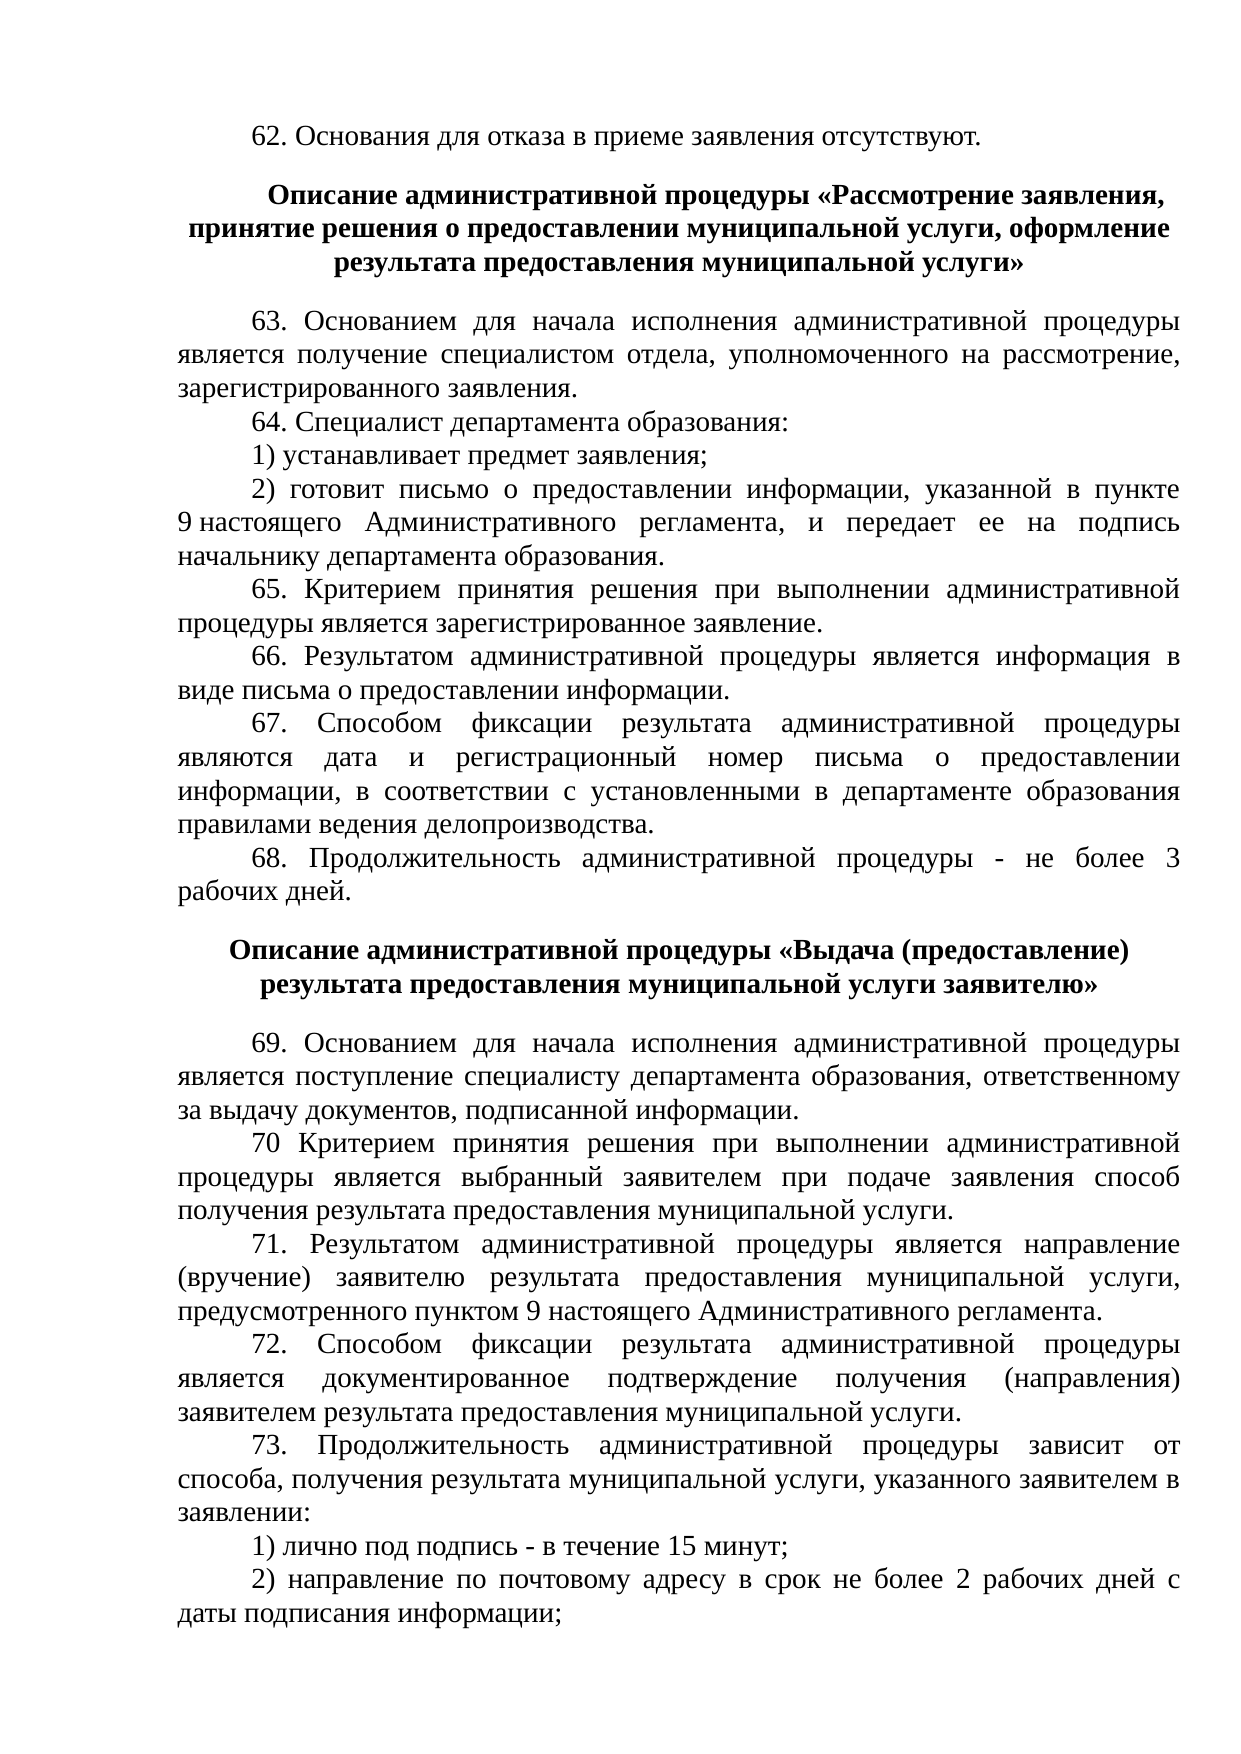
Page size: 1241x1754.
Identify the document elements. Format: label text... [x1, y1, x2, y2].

text 66. Результатом административной процедуры является информация в виде письма о предоставлении информации. [177, 638, 1181, 706]
text Описание административной процедуры «Выдача (предоставление) результата предоставления муниципальной услуги заявителю» [177, 932, 1181, 999]
text 64. Специалист департамента образования: [177, 404, 1181, 437]
text 1) лично под подпись - в течение 15 минут; [177, 1528, 1181, 1561]
text 2) направление по почтовому адресу в срок не более 2 рабочих дней с даты подписания информации; [177, 1561, 1181, 1628]
text 71. Результатом административной процедуры является направление (вручение) заявителю результата предоставления муниципальной услуги, предусмотренного пунктом 9 настоящего Административного регламента. [177, 1226, 1181, 1327]
text 63. Основанием для начала исполнения административной процедуры является получение специалистом отдела, уполномоченного на рассмотрение, зарегистрированного заявления. [177, 303, 1181, 404]
text 67. Способом фиксации результата административной процедуры являются дата и регистрационный номер письма о предоставлении информации, в соответствии с установленными в департаменте образования правилами ведения делопроизводства. [177, 706, 1181, 840]
text 70 Критерием принятия решения при выполнении административной процедуры является выбранный заявителем при подаче заявления способ получения результата предоставления муниципальной услуги. [177, 1125, 1181, 1226]
text 72. Способом фиксации результата административной процедуры является документированное подтверждение получения (направления) заявителем результата предоставления муниципальной услуги. [177, 1327, 1181, 1427]
text 1) устанавливает предмет заявления; [177, 437, 1181, 471]
text 68. Продолжительность административной процедуры - не более 3 рабочих дней. [177, 840, 1181, 907]
text 73. Продолжительность административной процедуры зависит от способа, получения результата муниципальной услуги, указанного заявителем в заявлении: [177, 1427, 1181, 1528]
text 69. Основанием для начала исполнения административной процедуры является поступление специалисту департамента образования, ответственному за выдачу документов, подписанной информации. [177, 1025, 1181, 1125]
text Описание административной процедуры «Рассмотрение заявления, принятие решения о предоставлении муниципальной услуги, оформление результата предоставления муниципальной услуги» [177, 177, 1181, 278]
text 65. Критерием принятия решения при выполнении административной процедуры является зарегистрированное заявление. [177, 571, 1181, 638]
text 2) готовит письмо о предоставлении информации, указанной в пункте 9 настоящего Административного регламента, и передает ее на подпись начальнику департамента образования. [177, 471, 1181, 571]
text 62. Основания для отказа в приеме заявления отсутствуют. [177, 118, 1181, 152]
